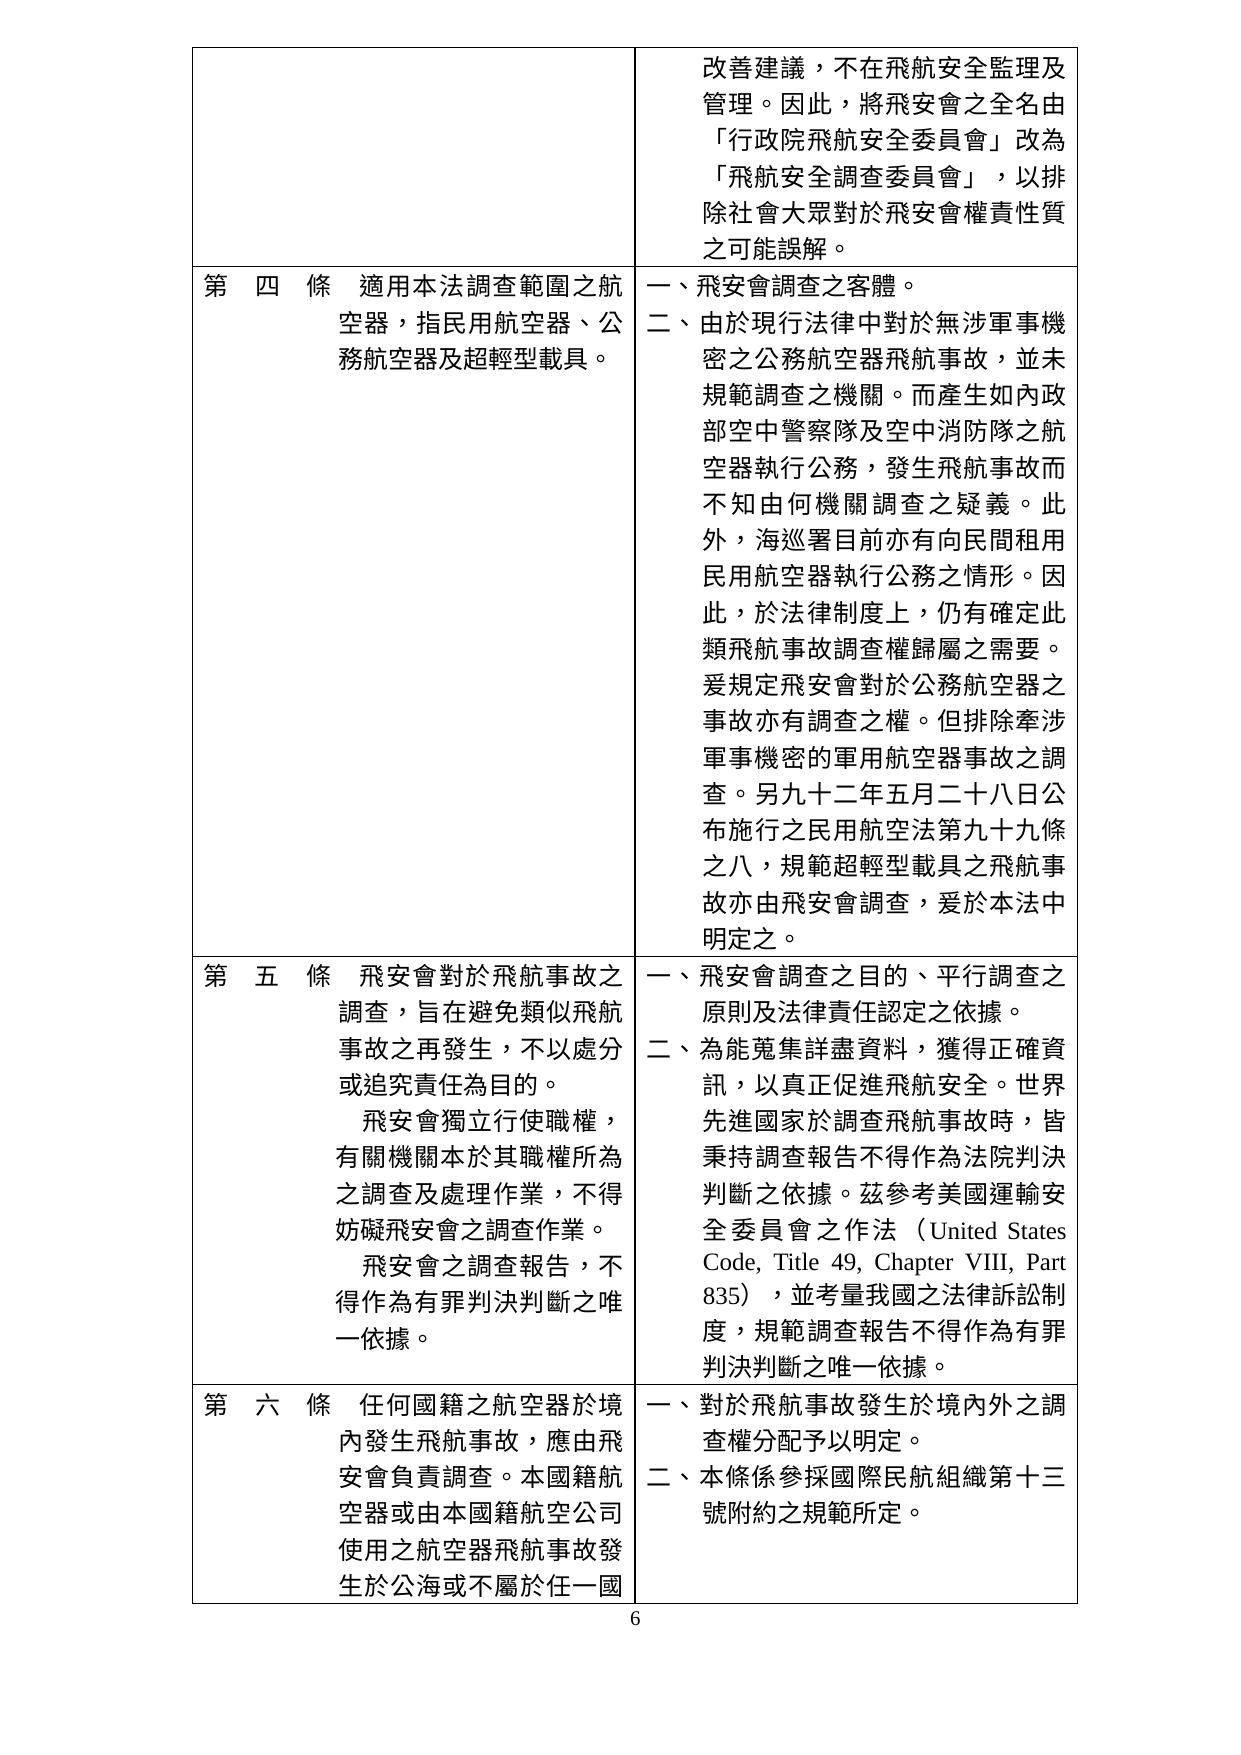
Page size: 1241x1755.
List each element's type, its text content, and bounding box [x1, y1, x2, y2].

table_cell 第四條 適用本法調查範圍之航空器，指民用航空器、公務航空器及超輕型載具。 [193, 267, 634, 956]
table_cell 一、飛安會調查之客體。 二、由於現行法律中對於無涉軍事機密之公務航空器飛航事故，並未規範調查之機關。而產生如內政部空中警察隊及空中消防隊之航空器執行公務，發生飛航事故而不知由何機關調查之疑義。此外，海巡署目前亦有向民間租用民用航空器執行公務之情形。因此，於法律制度上，仍有確定此類飛航事故調查權歸屬之需要。爰規定飛安會對於公務航空器之事故亦有調查之權。但排除牽涉軍事機密的軍用航空器事故之調查。另九十二年五月二十八日公布施行之民用航空法第九十九條之八，規範超輕型載具之飛航事故亦由飛安會調查，爰於本法中明定之。 [636, 267, 1077, 956]
table_cell 一、飛安會調查之目的、平行調查之原則及法律責任認定之依據。 二、為能蒐集詳盡資料，獲得正確資訊，以真正促進飛航安全。世界先進國家於調查飛航事故時，皆秉持調查報告不得作為法院判決判斷之依據。茲參考美國運輸安全委員會之作法（United States Code, Title 49, Chapter VIII, Part 835），並考量我國之法律訴訟制度，規範調查報告不得作為有罪判決判斷之唯一依據。 [636, 957, 1077, 1384]
table_cell [193, 48, 634, 266]
table_cell 改善建議，不在飛航安全監理及管理。因此，將飛安會之全名由「行政院飛航安全委員會」改為「飛航安全調查委員會」，以排除社會大眾對於飛安會權責性質之可能誤解。 [636, 48, 1077, 266]
table_cell 第五條 飛安會對於飛航事故之調查，旨在避免類似飛航事故之再發生，不以處分或追究責任為目的。 飛安會獨立行使職權，有關機關本於其職權所為之調查及處理作業，不得妨礙飛安會之調查作業。 飛安會之調查報告，不得作為有罪判決判斷之唯一依據。 [193, 957, 634, 1384]
table_cell 一、對於飛航事故發生於境內外之調查權分配予以明定。 二、本條係參採國際民航組織第十三號附約之規範所定。 [636, 1385, 1077, 1603]
table_cell 第六條 任何國籍之航空器於境內發生飛航事故，應由飛安會負責調查。本國籍航空器或由本國籍航空公司使用之航空器飛航事故發生於公海或不屬於任一國 [193, 1385, 634, 1603]
